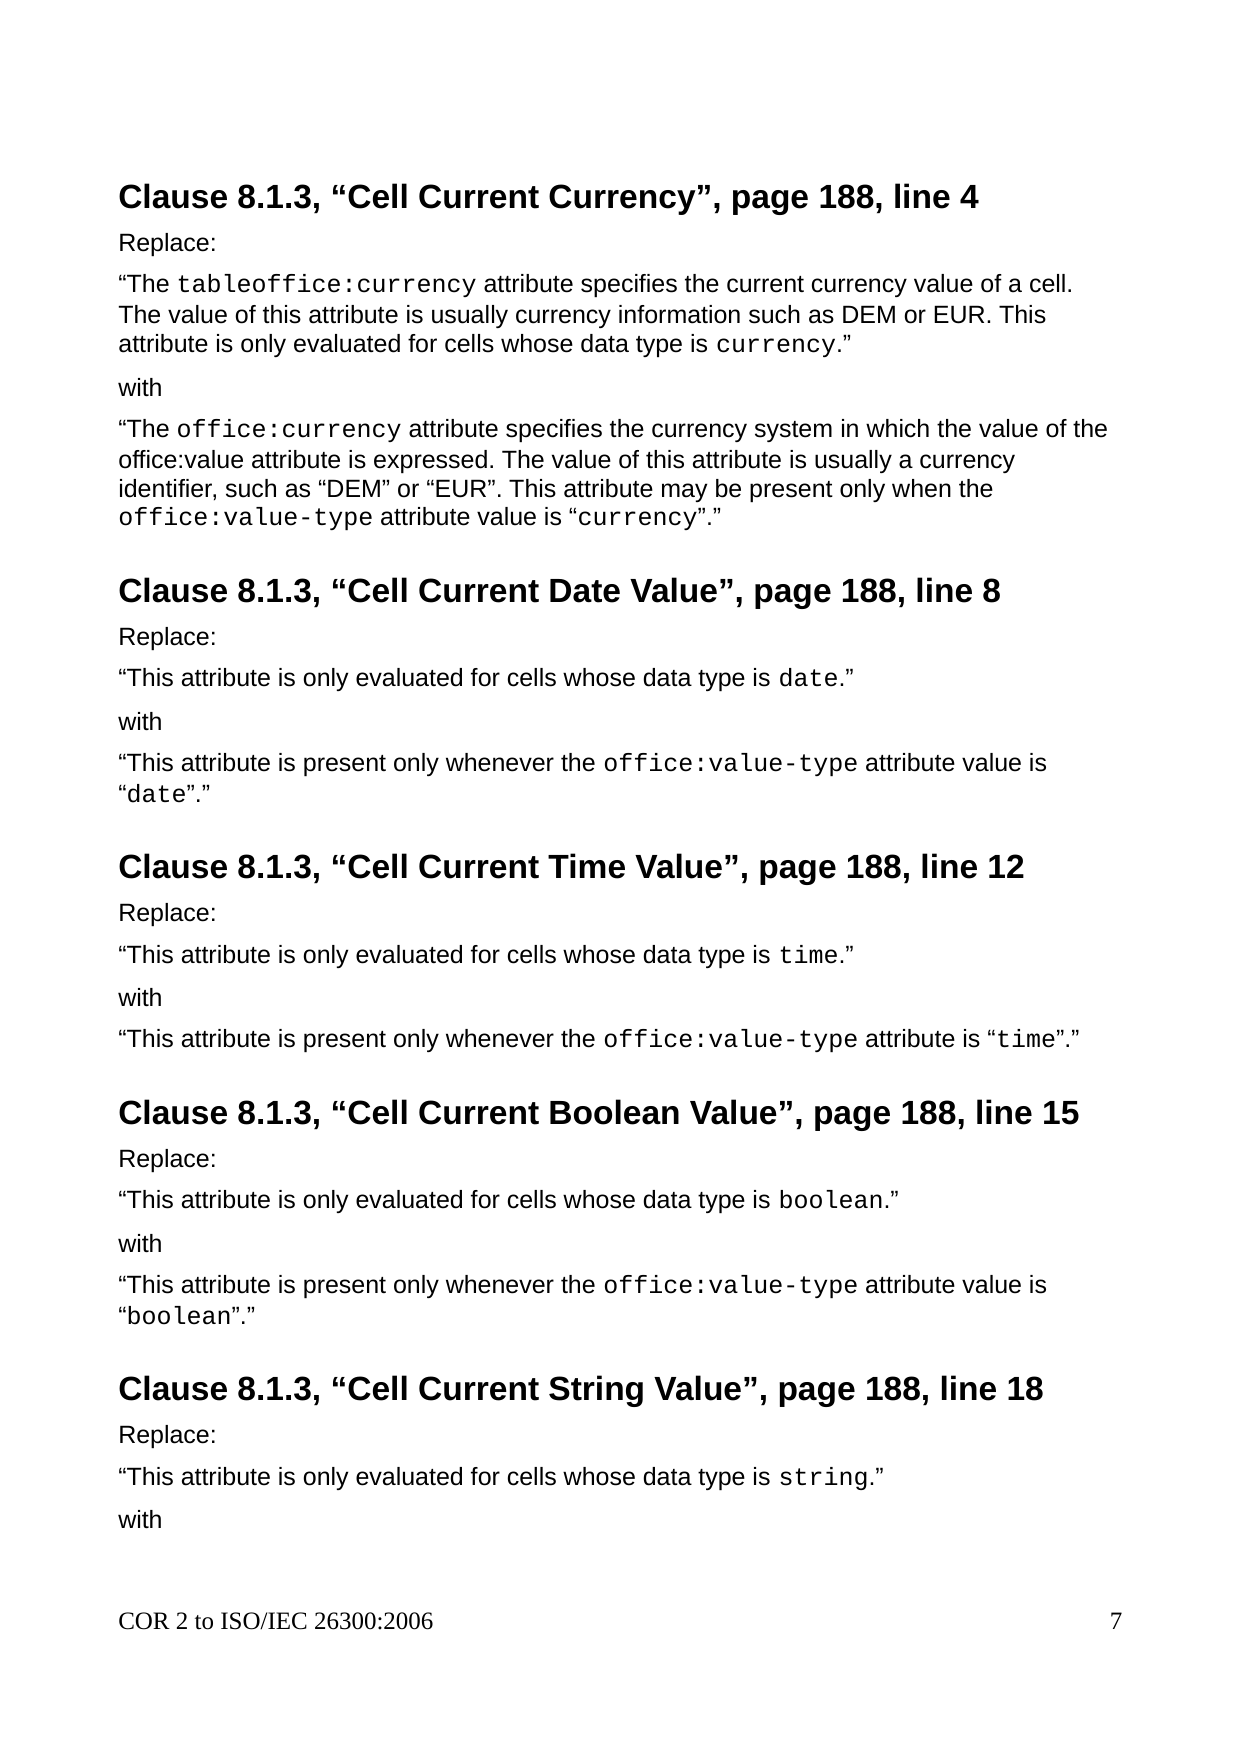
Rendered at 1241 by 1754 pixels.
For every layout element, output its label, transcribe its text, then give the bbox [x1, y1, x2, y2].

subtitle Clause 8.1.3, “Cell Current String Value”, page 188, line 18 [118, 1369, 1122, 1408]
subtitle Clause 8.1.3, “Cell Current Date Value”, page 188, line 8 [118, 571, 1122, 609]
text “The office:currency attribute specifies the currency system in which the value of the office:value attribute is expressed. The value of this attribute is usually a currency identifier, such as “DEM” or “EUR”. This attribute may be present only when the office:value-type attribute value is “currency”.” [118, 414, 1122, 533]
text “This attribute is present only whenever the office:value-type attribute value is “date”.” [118, 748, 1122, 810]
text “This attribute is only evaluated for cells whose data type is string.” [118, 1462, 1122, 1492]
subtitle Clause 8.1.3, “Cell Current Currency”, page 188, line 4 [118, 177, 1122, 216]
text with [118, 1228, 1122, 1257]
text “This attribute is only evaluated for cells whose data type is time.” [118, 939, 1122, 971]
text with [118, 1505, 1122, 1534]
text Replace: [118, 898, 1122, 927]
text Replace: [118, 1144, 1122, 1173]
text with [118, 373, 1122, 401]
subtitle Clause 8.1.3, “Cell Current Time Value”, page 188, line 12 [118, 847, 1122, 886]
text Replace: [118, 1420, 1122, 1449]
text Replace: [118, 622, 1122, 651]
text “This attribute is only evaluated for cells whose data type is boolean.” [118, 1185, 1122, 1216]
text with [118, 707, 1122, 735]
text “The tableoffice:currency attribute specifies the current currency value of a cell. The value of this attribute is usually currency information such as DEM or EUR. This attribute is only evaluated for cells whose data type is currency.” [118, 269, 1122, 360]
text with [118, 983, 1122, 1012]
subtitle Clause 8.1.3, “Cell Current Boolean Value”, page 188, line 15 [118, 1093, 1122, 1131]
text “This attribute is present only whenever the office:value-type attribute is “time”.” [118, 1024, 1122, 1055]
text “This attribute is only evaluated for cells whose data type is date.” [118, 663, 1122, 694]
text “This attribute is present only whenever the office:value-type attribute value is “boolean”.” [118, 1270, 1122, 1332]
text Replace: [118, 228, 1122, 257]
